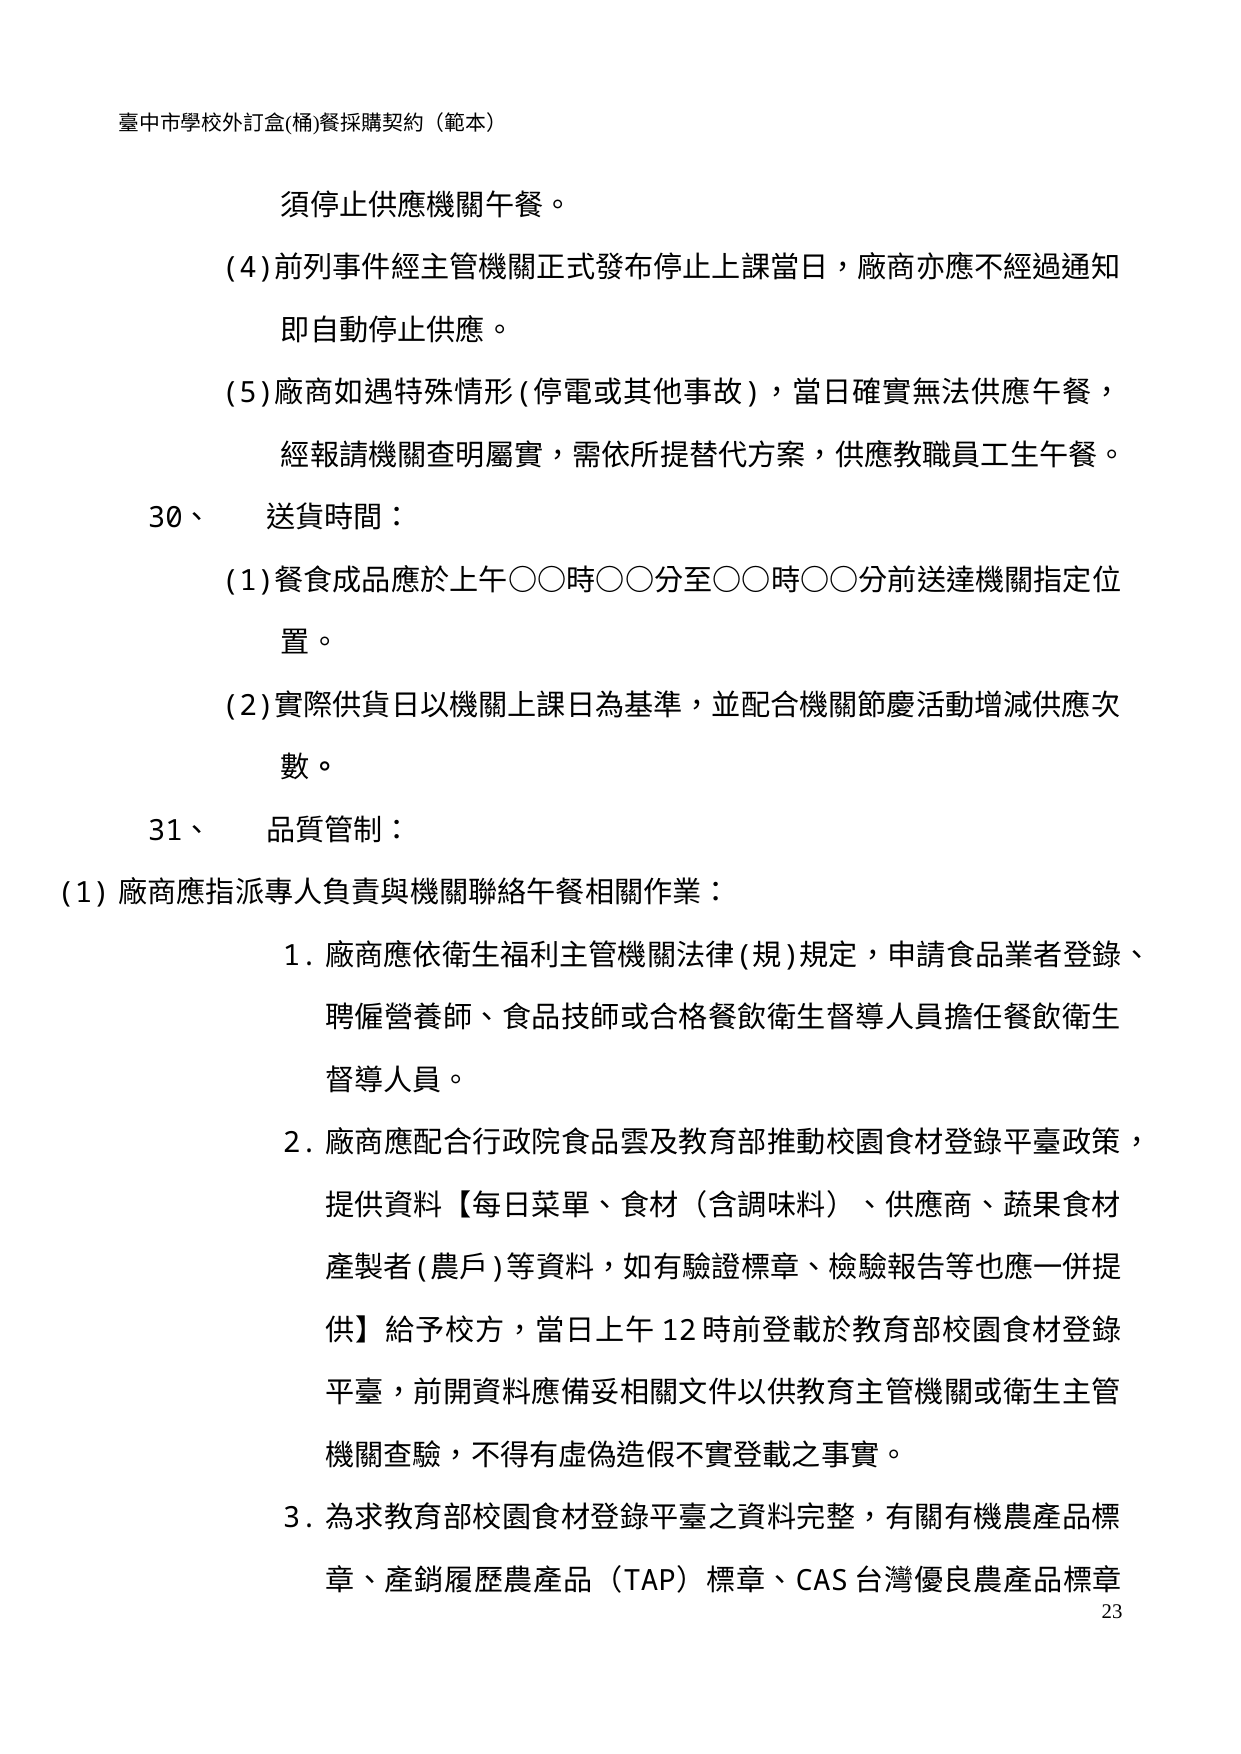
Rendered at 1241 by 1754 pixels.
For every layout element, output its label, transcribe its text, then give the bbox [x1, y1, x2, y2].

list 廠商應配合行政院食品雲及教育部推動校園食材登錄平臺政策，提供資料【每日菜單、食材（含調味料）、供應商、蔬果食材產製者(農戶)等資料，如有驗證標章、檢驗報告等也應一併提供】給予校方，當日上午12時前登載於教育部校園食材登錄平臺，前開資料應備妥相關文件以供教育主管機關或衛生主管機關查驗，不得有虛偽造假不實登載之事實。 [283, 1098, 1122, 1473]
list 前列事件經主管機關正式發布停止上課當日，廠商亦應不經過通知即自動停止供應。 [222, 223, 1122, 348]
list 廠商如遇特殊情形(停電或其他事故)，當日確實無法供應午餐，經報請機關查明屬實，需依所提替代方案，供應教職員工生午餐。 [222, 348, 1122, 473]
list 廠商應依衛生福利主管機關法律(規)規定，申請食品業者登錄、聘僱營養師、食品技師或合格餐飲衛生督導人員擔任餐飲衛生督導人員。 [283, 911, 1122, 1098]
list 廠商應指派專人負責與機關聯絡午餐相關作業： [57, 848, 1122, 911]
list 餐食成品應於上午○○時○○分至○○時○○分前送達機關指定位置。 [222, 536, 1122, 661]
list 送貨時間： [148, 473, 1122, 536]
list 實際供貨日以機關上課日為基準，並配合機關節慶活動增減供應次數。 [222, 661, 1122, 786]
list 品質管制： [148, 786, 1122, 848]
list 須停止供應機關午餐。 [222, 161, 1122, 223]
list 為求教育部校園食材登錄平臺之資料完整，有關有機農產品標章、產銷履歷農產品（TAP）標章、CAS台灣優良農產品標章或臺灣農產品生產追溯標示(以下簡稱3章1Q)，廠商應提供生產追溯」之驗證標章及對應編碼，且須與本平臺資料庫驗證標章名稱一致，包含：CAS台灣優良農產品、CAS有機農產品、產銷履歷、生產追溯、TQF、HALAL、HACCP、ISO22000等。後續如有未盡事宜，依教育部及臺中市政府教育局最新公文規定辦理。 [283, 1473, 1122, 1598]
